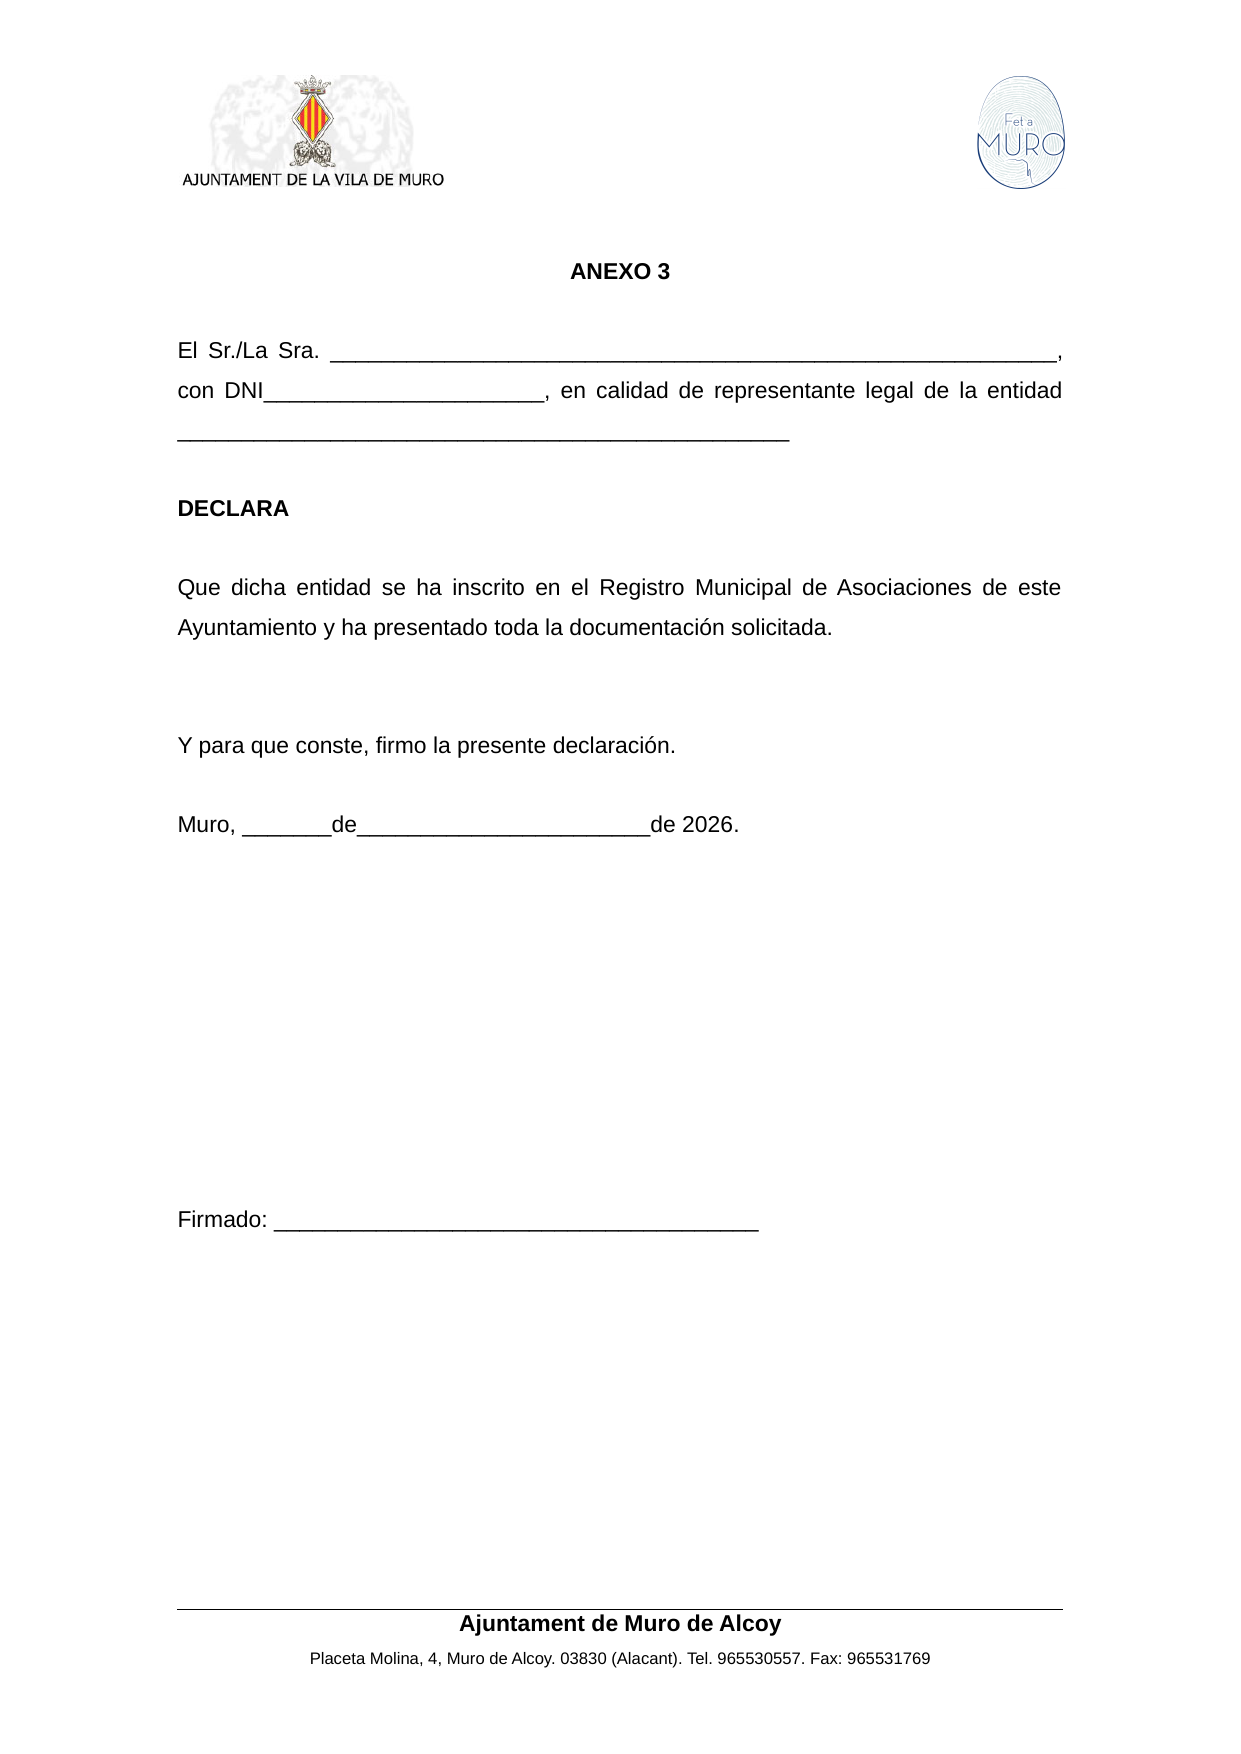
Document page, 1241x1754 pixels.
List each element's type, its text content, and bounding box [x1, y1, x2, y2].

picture [977, 76, 1066, 189]
text Muro, _______de_______________________de 2026. [177, 811, 1063, 837]
text Que dicha entidad se ha inscrito en el Registro Municipal de Asociaciones de este Ayuntamiento y ha presentado toda la documentación solicitada. [177, 574, 1063, 640]
text El Sr./La Sra. _________________________________________________________, con DNI______________________, en calidad de representante legal de la entidad ________________________________________________ [177, 337, 1063, 442]
picture [179, 75, 446, 187]
text Firmado: ______________________________________ [177, 1206, 1063, 1232]
text Y para que conste, firmo la presente declaración. [177, 732, 1063, 758]
text ANEXO 3 [177, 258, 1063, 284]
text DECLARA [177, 495, 1063, 521]
